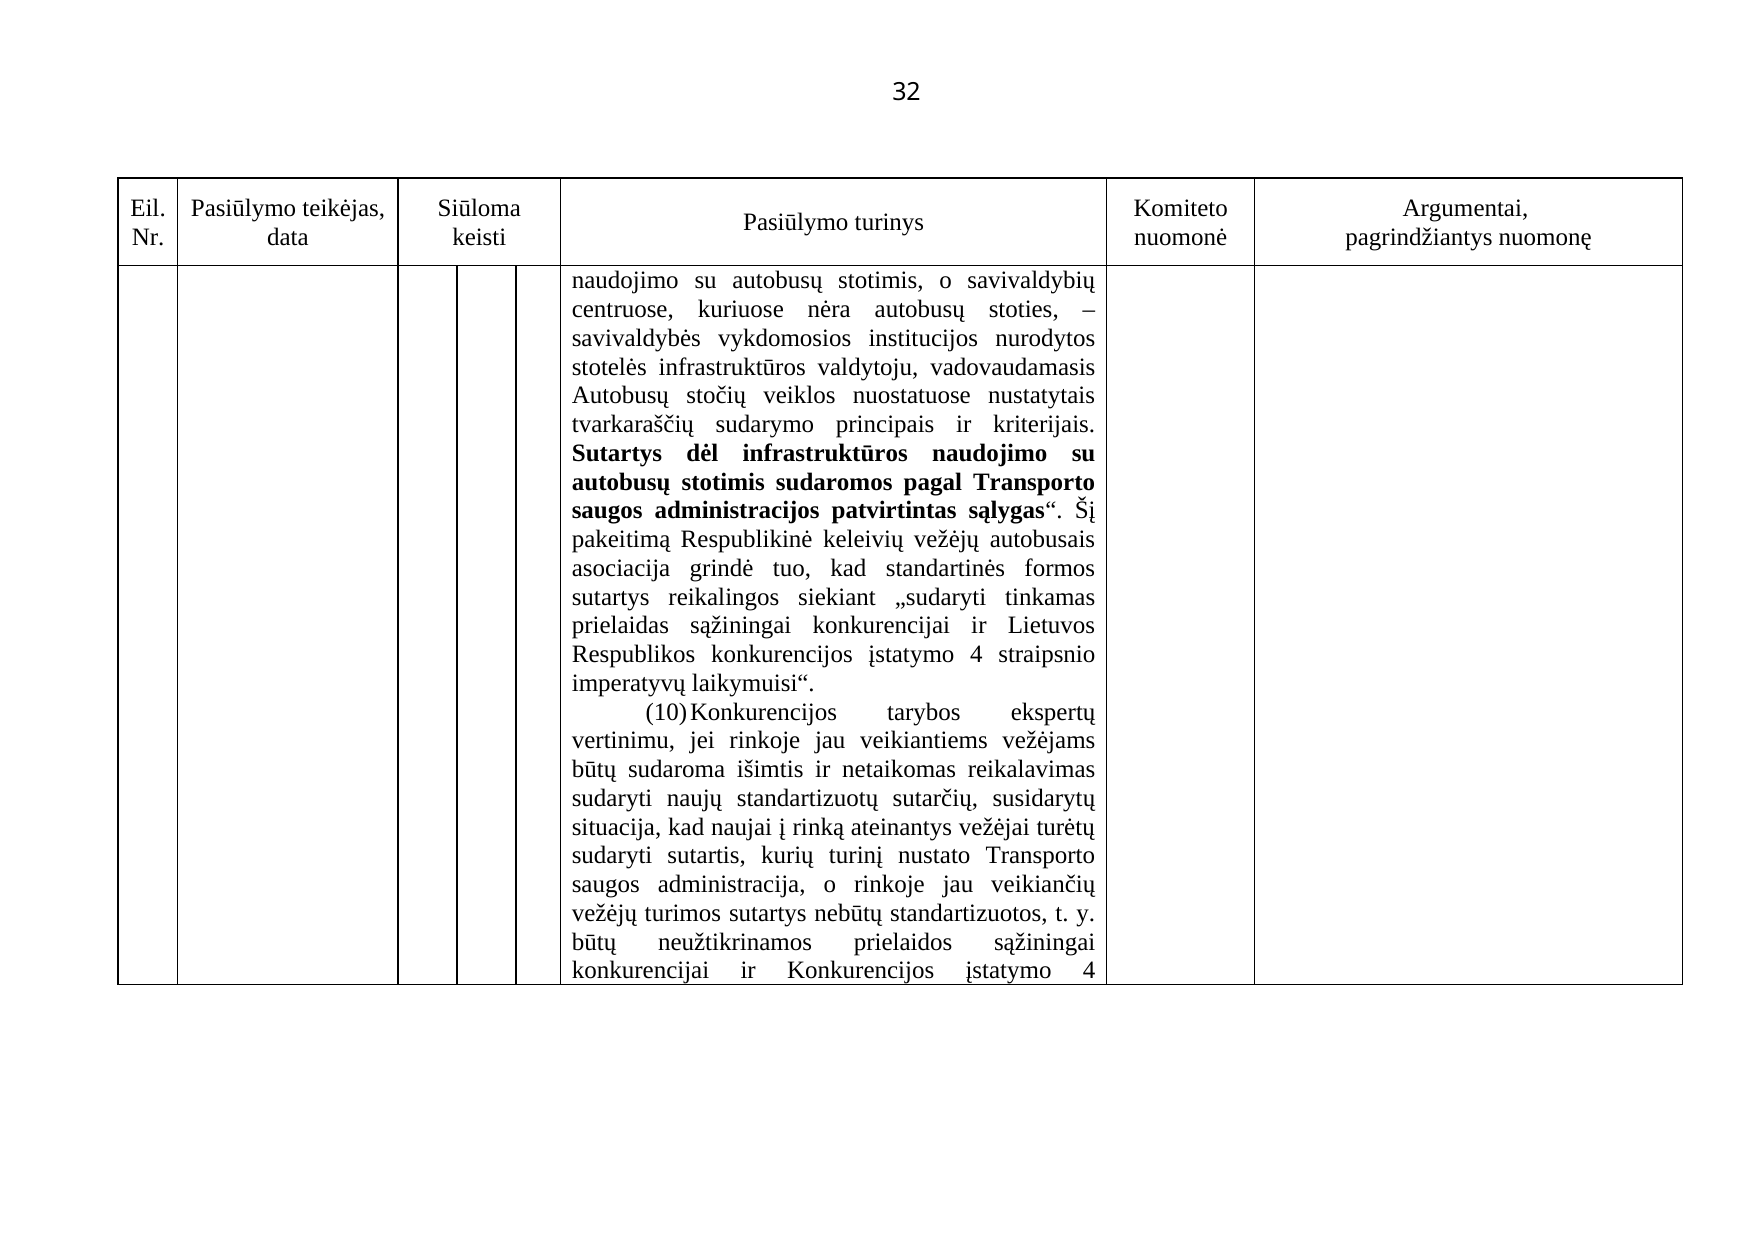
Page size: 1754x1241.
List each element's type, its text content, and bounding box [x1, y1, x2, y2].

table_cell naudojimo su autobusų stotimis, o savivaldybių centruose, kuriuose nėra autobusų stoties, – savivaldybės vykdomosios institucijos nurodytos stotelės infrastruktūros valdytoju, vadovaudamasis Autobusų stočių veiklos nuostatuose nustatytais tvarkaraščių sudarymo principais ir kriterijais. Sutartys dėl infrastruktūros naudojimo su autobusų stotimis sudaromos pagal Transporto saugos administracijos patvirtintas sąlygas“. Šį pakeitimą Respublikinė keleivių vežėjų autobusais asociacija grindė tuo, kad standartinės formos sutartys reikalingos siekiant „sudaryti tinkamas prielaidas sąžiningai konkurencijai ir Lietuvos Respublikos konkurencijos įstatymo 4 straipsnio imperatyvų laikymuisi“. Konkurencijos tarybos ekspertų vertinimu, jei rinkoje jau veikiantiems vežėjams būtų sudaroma išimtis ir netaikomas reikalavimas sudaryti naujų standartizuotų sutarčių, susidarytų situacija, kad naujai į rinką ateinantys vežėjai turėtų sudaryti sutartis, kurių turinį nustato Transporto saugos administracija, o rinkoje jau veikiančių vežėjų turimos sutartys nebūtų standartizuotos, t. y. būtų neužtikrinamos prielaidos sąžiningai konkurencijai ir Konkurencijos įstatymo 4 [561, 266, 1106, 984]
table_cell [517, 266, 560, 984]
table_header Pasiūlymo teikėjas, data [178, 179, 397, 265]
table_cell [178, 266, 397, 984]
table_cell [1255, 266, 1682, 984]
table_cell [458, 266, 515, 984]
table_cell [399, 266, 456, 984]
table_header Siūloma keisti [399, 179, 560, 265]
table_header Eil. Nr. [119, 179, 177, 265]
table_cell [1107, 266, 1254, 984]
table_header Pasiūlymo turinys [561, 179, 1106, 265]
table_cell [119, 266, 177, 984]
table_header Komiteto nuomonė [1107, 179, 1254, 265]
table_header Argumentai, pagrindžiantys nuomonę [1255, 179, 1682, 265]
